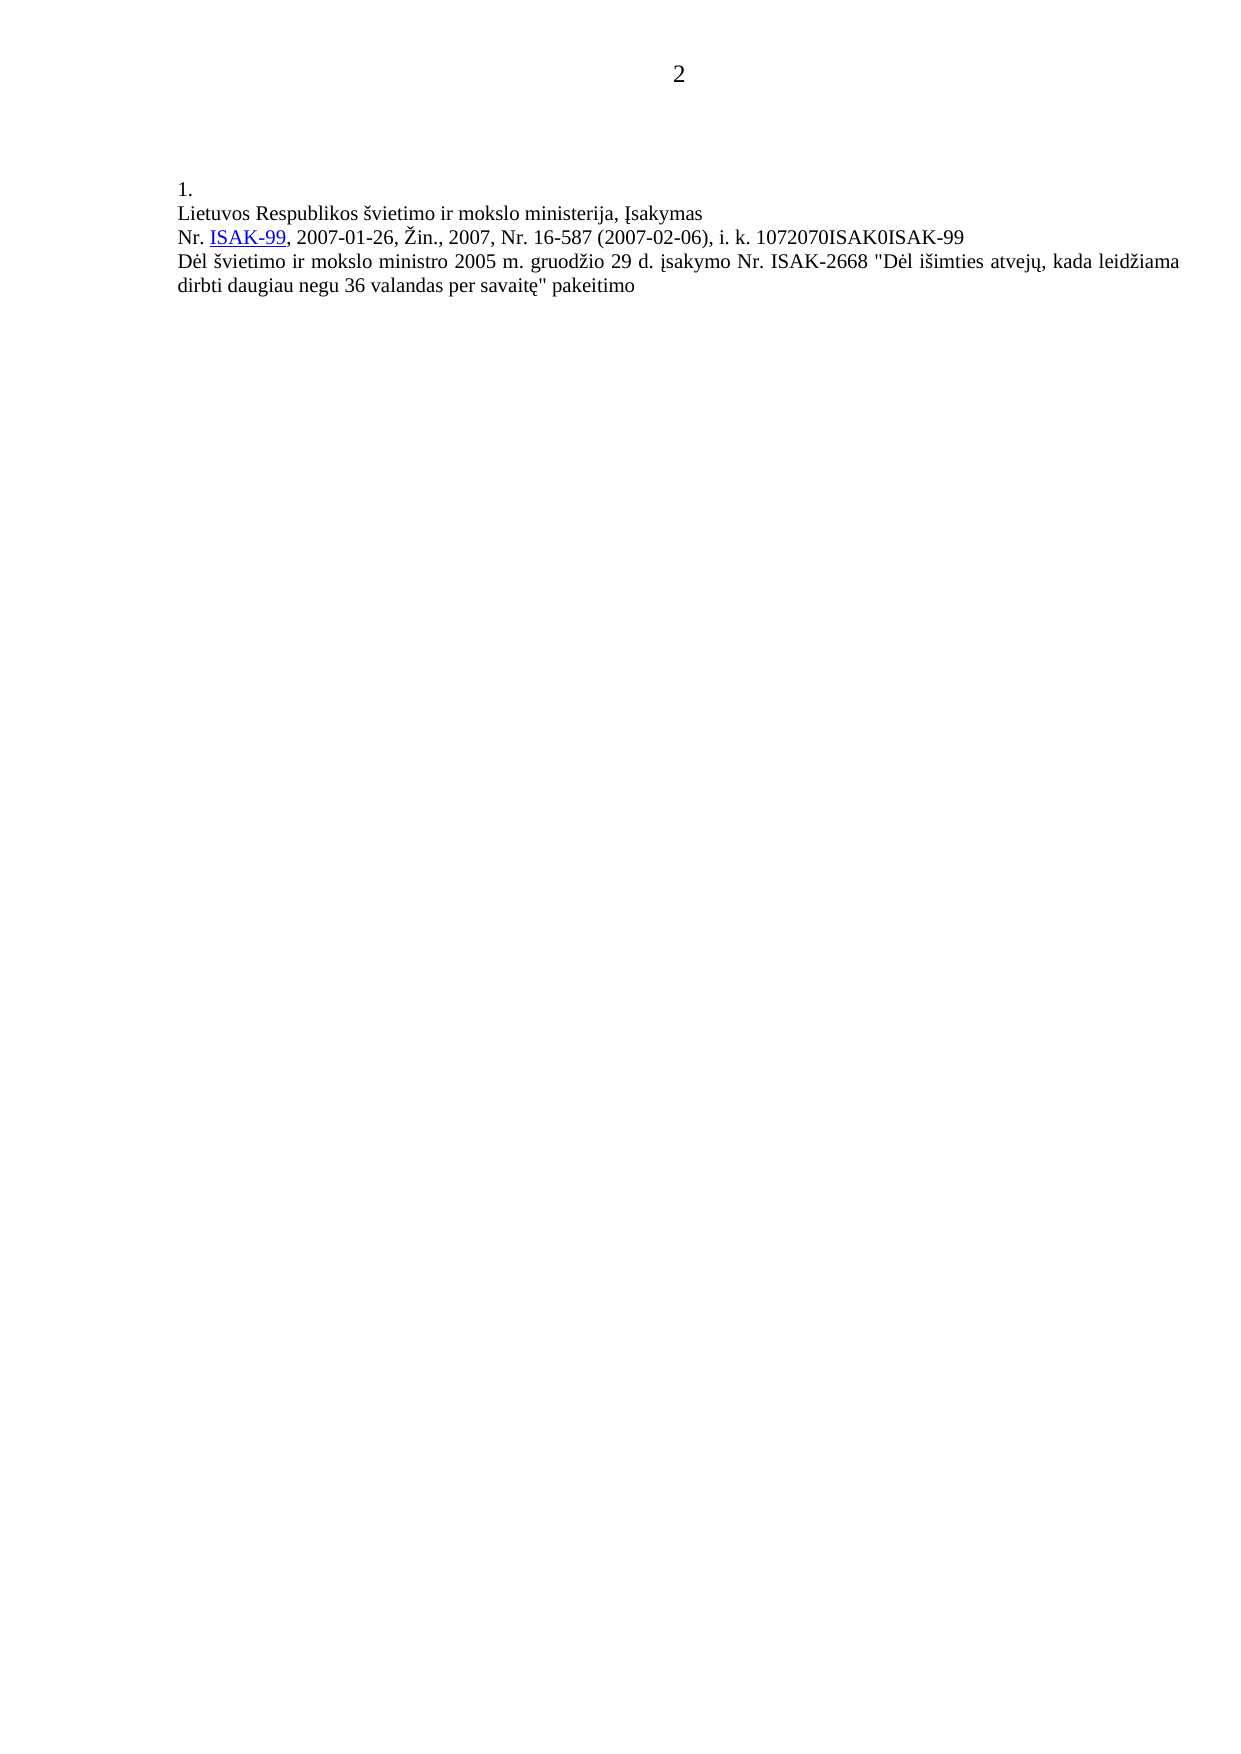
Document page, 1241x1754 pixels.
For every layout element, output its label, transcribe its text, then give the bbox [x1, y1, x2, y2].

text Dėl švietimo ir mokslo ministro 2005 m. gruodžio 29 d. įsakymo Nr. ISAK-2668 "Dėl išimties atvejų, kada leidžiama dirbti daugiau negu 36 valandas per savaitę" pakeitimo [177, 249, 1181, 297]
text Lietuvos Respublikos švietimo ir mokslo ministerija, Įsakymas [177, 201, 1181, 225]
text Nr. ISAK-99, 2007-01-26, Žin., 2007, Nr. 16-587 (2007-02-06), i. k. 1072070ISAK0ISAK-99 [177, 225, 1181, 249]
text 1. [177, 177, 1181, 201]
